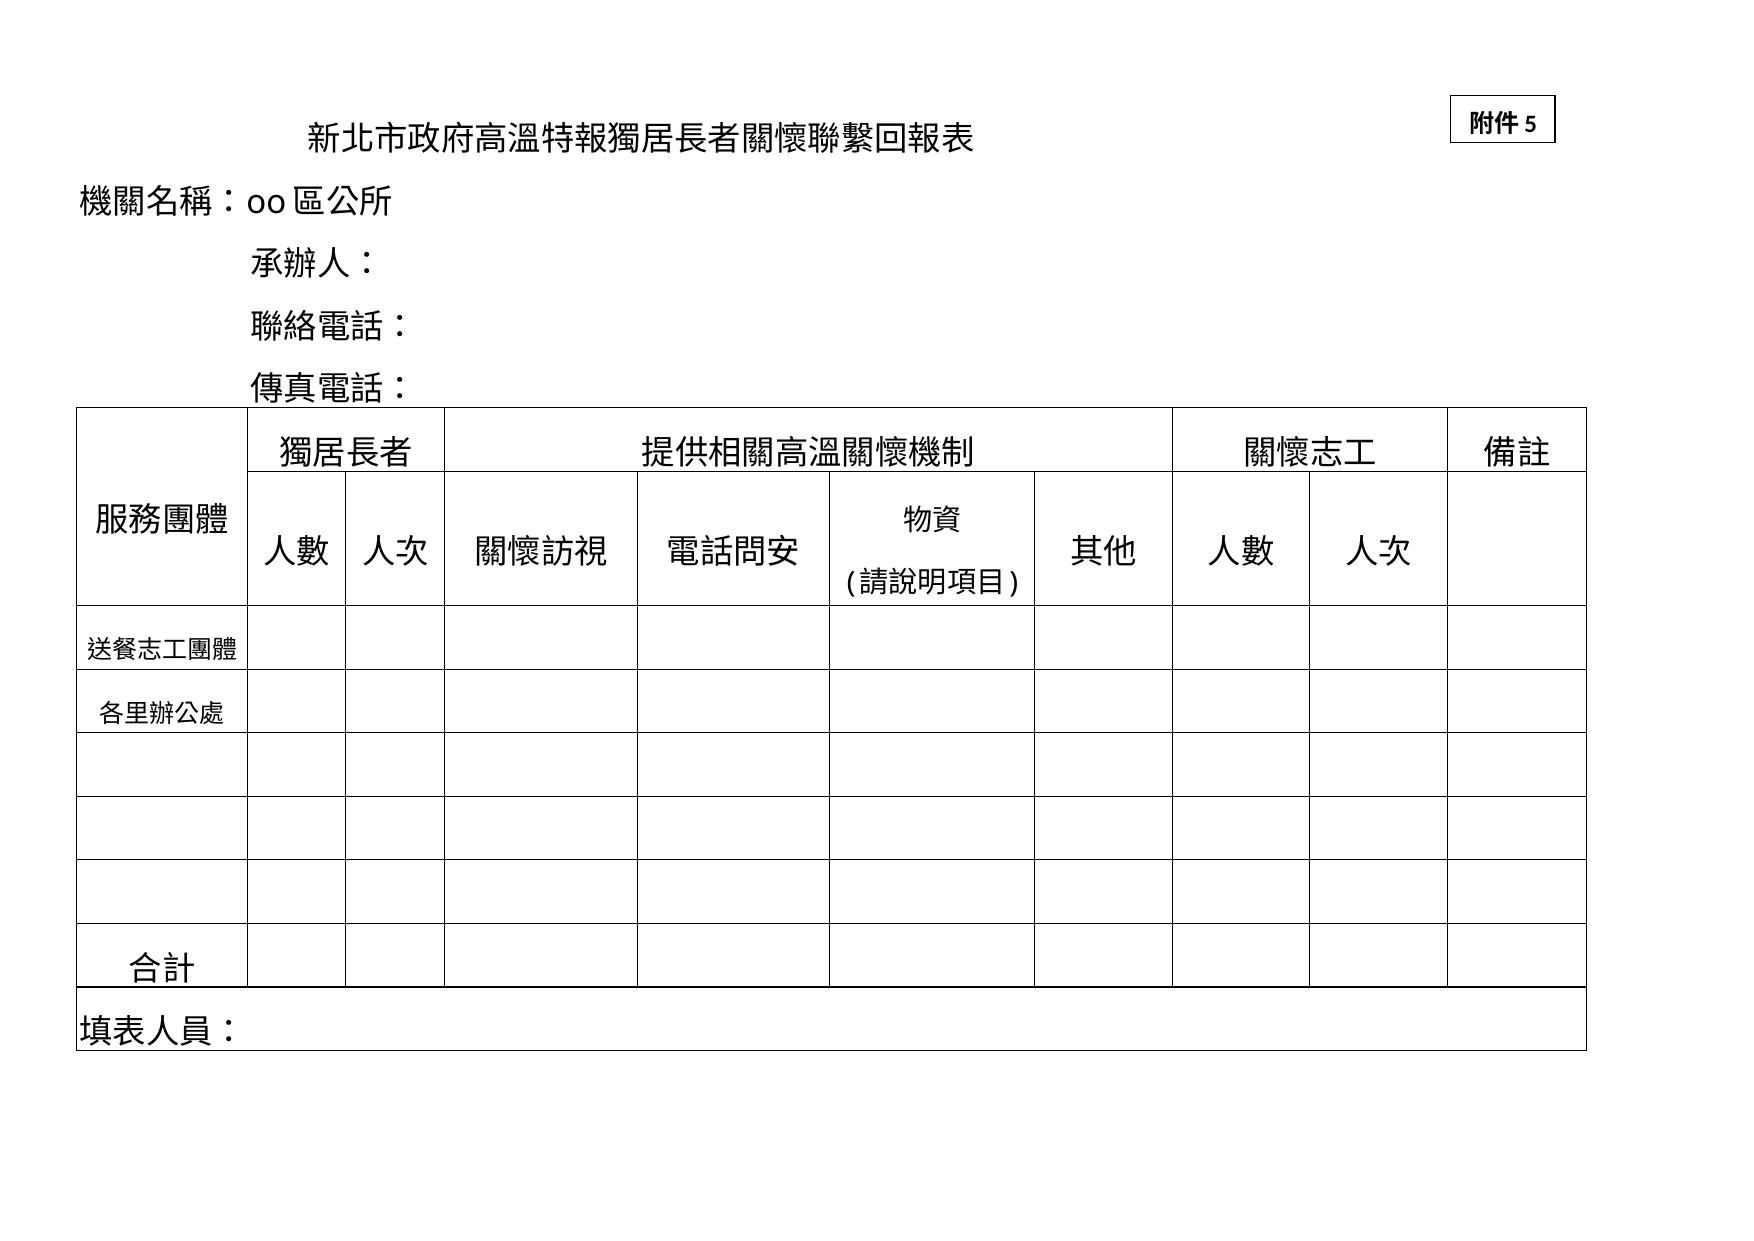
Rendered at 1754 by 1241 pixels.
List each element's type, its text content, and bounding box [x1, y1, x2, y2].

table_cell [346, 924, 444, 986]
table_cell [1448, 606, 1586, 669]
table_cell [445, 670, 637, 732]
table_cell 傳真電話： [247, 345, 444, 407]
table_cell 獨居長者 [248, 408, 444, 471]
table_cell [1310, 670, 1447, 732]
table_cell [1172, 282, 1310, 345]
table_cell [1173, 670, 1309, 732]
table_cell 人次 [1310, 472, 1447, 605]
table_cell [445, 797, 637, 859]
table_cell 機關名稱：oo區公所 [76, 157, 444, 220]
table_cell [1035, 282, 1172, 345]
table_cell [1447, 282, 1587, 345]
table_cell [1310, 282, 1447, 345]
table_cell [1172, 345, 1587, 407]
table_cell [830, 924, 1034, 986]
table_cell 人數 [248, 472, 345, 605]
table_cell [248, 924, 345, 986]
table_cell [1173, 860, 1309, 923]
table_cell [76, 282, 247, 345]
table_cell 人數 [1173, 472, 1309, 605]
table_cell [830, 860, 1034, 923]
table_cell [1035, 733, 1172, 796]
table_header [1172, 95, 1310, 157]
table_cell [248, 606, 345, 669]
table_cell [1035, 157, 1172, 220]
table_cell 送餐志工團體 [77, 606, 247, 669]
table_cell [1448, 472, 1586, 605]
table_cell 填表人員： [77, 988, 346, 1050]
table_header [1035, 95, 1172, 157]
table_cell [1448, 924, 1586, 986]
table_cell 其他 [1035, 472, 1172, 605]
table_header [1451, 96, 1554, 142]
table_cell [830, 157, 1035, 220]
table_cell [1448, 670, 1586, 732]
table_cell [1172, 988, 1310, 1050]
table_cell [1310, 220, 1447, 282]
table_cell [1447, 157, 1587, 220]
table_cell [1310, 797, 1447, 859]
table_cell [830, 988, 1035, 1050]
table_header [1310, 95, 1447, 157]
table_cell [830, 733, 1034, 796]
table_cell [1310, 157, 1447, 220]
table_cell [1035, 220, 1172, 282]
table_header 新北市政府高溫特報獨居長者關懷聯繫回報表 [247, 95, 1035, 157]
table_cell [830, 282, 1035, 345]
table_cell [638, 797, 829, 859]
table_cell 承辦人： [247, 220, 444, 282]
table_cell 關懷訪視 [445, 472, 637, 605]
table_cell [445, 733, 637, 796]
table_cell [1035, 988, 1172, 1050]
table_cell [444, 988, 637, 1050]
table_cell [444, 220, 637, 282]
table_cell [445, 606, 637, 669]
table_cell [1035, 860, 1172, 923]
table_cell [248, 860, 345, 923]
table_cell [1310, 606, 1447, 669]
table_cell [444, 345, 637, 407]
table_cell [1173, 924, 1309, 986]
table_cell [1035, 670, 1172, 732]
table_cell [830, 670, 1034, 732]
table_cell [248, 797, 345, 859]
table_cell 提供相關高溫關懷機制 [445, 408, 1172, 471]
table_cell [830, 797, 1034, 859]
table_cell [637, 345, 829, 407]
table_cell [637, 988, 829, 1050]
table_cell [1172, 220, 1310, 282]
table_cell [1447, 220, 1587, 282]
table_cell [444, 157, 637, 220]
table_cell [1035, 345, 1172, 407]
table_cell [1173, 797, 1309, 859]
table_cell [638, 606, 829, 669]
table_cell [1173, 733, 1309, 796]
table_cell [346, 606, 444, 669]
table_cell [346, 670, 444, 732]
table_cell [1447, 988, 1586, 1050]
table_header [76, 95, 247, 157]
table_cell [1448, 860, 1586, 923]
table_cell 關懷志工 [1173, 408, 1447, 471]
table_cell [445, 924, 637, 986]
table_cell [77, 733, 247, 796]
table_cell [830, 606, 1034, 669]
table_cell [1310, 733, 1447, 796]
table_cell [346, 860, 444, 923]
table_cell 服務團體 [77, 408, 247, 605]
table_cell [444, 282, 637, 345]
table_cell [248, 733, 345, 796]
table_header [1447, 95, 1587, 157]
table_cell [346, 797, 444, 859]
table_cell [1448, 733, 1586, 796]
table_cell [346, 733, 444, 796]
table_cell [1035, 797, 1172, 859]
table_cell [1448, 797, 1586, 859]
table_cell [346, 988, 444, 1050]
table_cell [1310, 924, 1447, 986]
table_cell [76, 345, 247, 407]
table_cell [1173, 606, 1309, 669]
table_cell [637, 157, 829, 220]
table_cell [638, 733, 829, 796]
table_cell 電話問安 [638, 472, 829, 605]
table_cell [1310, 860, 1447, 923]
table_cell 物資 (請說明項目) [830, 472, 1034, 605]
table_cell [830, 220, 1035, 282]
table_cell 各里辦公處 [77, 670, 247, 732]
table_cell [638, 860, 829, 923]
table_cell 合計 [77, 924, 247, 986]
table_cell [638, 924, 829, 986]
table_cell [77, 797, 247, 859]
table_cell [77, 860, 247, 923]
table_cell [1035, 606, 1172, 669]
table_cell [637, 282, 829, 345]
table_cell 備註 [1448, 408, 1586, 471]
table_cell [1035, 924, 1172, 986]
table_cell [76, 220, 247, 282]
table_cell [830, 345, 1035, 407]
table_cell [638, 670, 829, 732]
table_cell [445, 860, 637, 923]
table_cell [1310, 988, 1447, 1050]
table_cell [637, 220, 829, 282]
table_cell 聯絡電話： [247, 282, 444, 345]
table_cell [1172, 157, 1310, 220]
table_cell 人次 [346, 472, 444, 605]
table_cell [248, 670, 345, 732]
